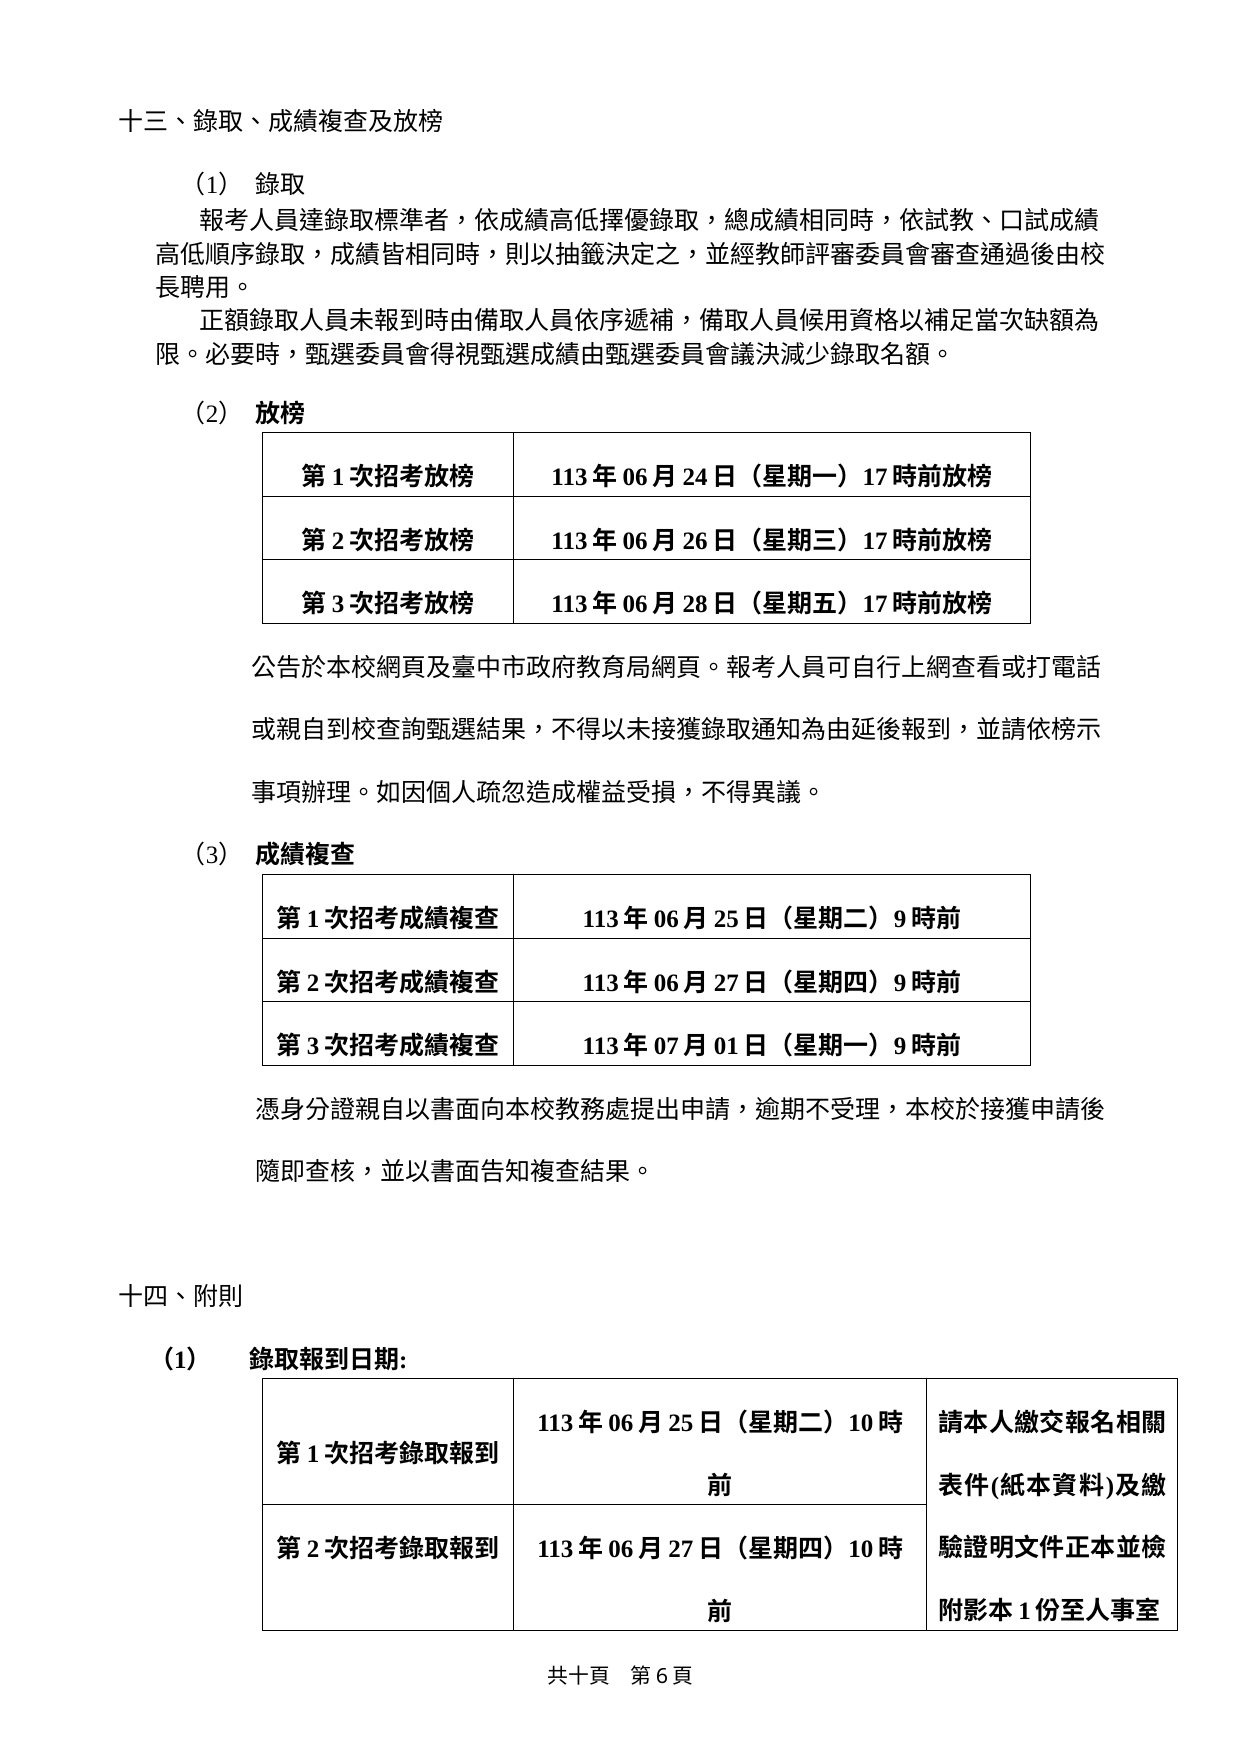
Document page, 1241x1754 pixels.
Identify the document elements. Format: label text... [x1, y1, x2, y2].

table_cell 113年06月26日（星期三）17時前放榜 [514, 497, 1030, 559]
list 放榜 [181, 370, 1122, 432]
table_header 第1次招考錄取報到 [263, 1379, 513, 1504]
table_cell 113年06月27日（星期四）9時前 [514, 939, 1030, 1001]
text 十四、附則 [118, 1253, 1122, 1316]
list 成績複查 [181, 811, 1122, 874]
table_cell 113年07月01日（星期一）9時前 [514, 1002, 1030, 1064]
table_cell 113年06月27日（星期四）10時前 [514, 1505, 926, 1630]
table_cell 第2次招考錄取報到 [263, 1505, 513, 1630]
text 十三、錄取、成績複查及放榜 [118, 78, 1122, 141]
list 錄取 [181, 141, 1122, 203]
table_cell 第2次招考成績複查 [263, 939, 513, 1001]
text 高低順序錄取，成績皆相同時，則以抽籤決定之，並經教師評審委員會審查通過後由校 [156, 236, 1122, 270]
table_header 113年06月25日（星期二）9時前 [514, 875, 1030, 937]
table_header 113年06月25日（星期二）10時前 [514, 1379, 926, 1504]
table_cell 第3次招考成績複查 [263, 1002, 513, 1064]
table_cell 113年06月28日（星期五）17時前放榜 [514, 560, 1030, 623]
text 長聘用。 [156, 270, 1122, 303]
table_header 請本人繳交報名相關表件(紙本資料)及繳驗證明文件正本並檢附影本1份至人事室 [927, 1379, 1177, 1630]
text 公告於本校網頁及臺中市政府教育局網頁。報考人員可自行上網查看或打電話或親自到校查詢甄選結果，不得以未接獲錄取通知為由延後報到，並請依榜示事項辦理。如因個人疏忽造成權益受損，不得異議。 [251, 624, 1122, 811]
table_header 第1次招考成績複查 [263, 875, 513, 937]
table_header 113年06月24日（星期一）17時前放榜 [514, 433, 1030, 496]
text 報考人員達錄取標準者，依成績高低擇優錄取，總成績相同時，依試教、口試成績 [156, 203, 1122, 236]
text 限。必要時，甄選委員會得視甄選成績由甄選委員會議決減少錄取名額。 [118, 336, 1122, 370]
table_cell 第3次招考放榜 [263, 560, 513, 623]
table_cell 第2次招考放榜 [263, 497, 513, 559]
table_header 第1次招考放榜 [263, 433, 513, 496]
list 錄取報到日期: [149, 1316, 1122, 1378]
text 憑身分證親自以書面向本校教務處提出申請，逾期不受理，本校於接獲申請後隨即查核，並以書面告知複查結果。 [256, 1066, 1122, 1191]
text 正額錄取人員未報到時由備取人員依序遞補，備取人員候用資格以補足當次缺額為 [118, 303, 1122, 336]
